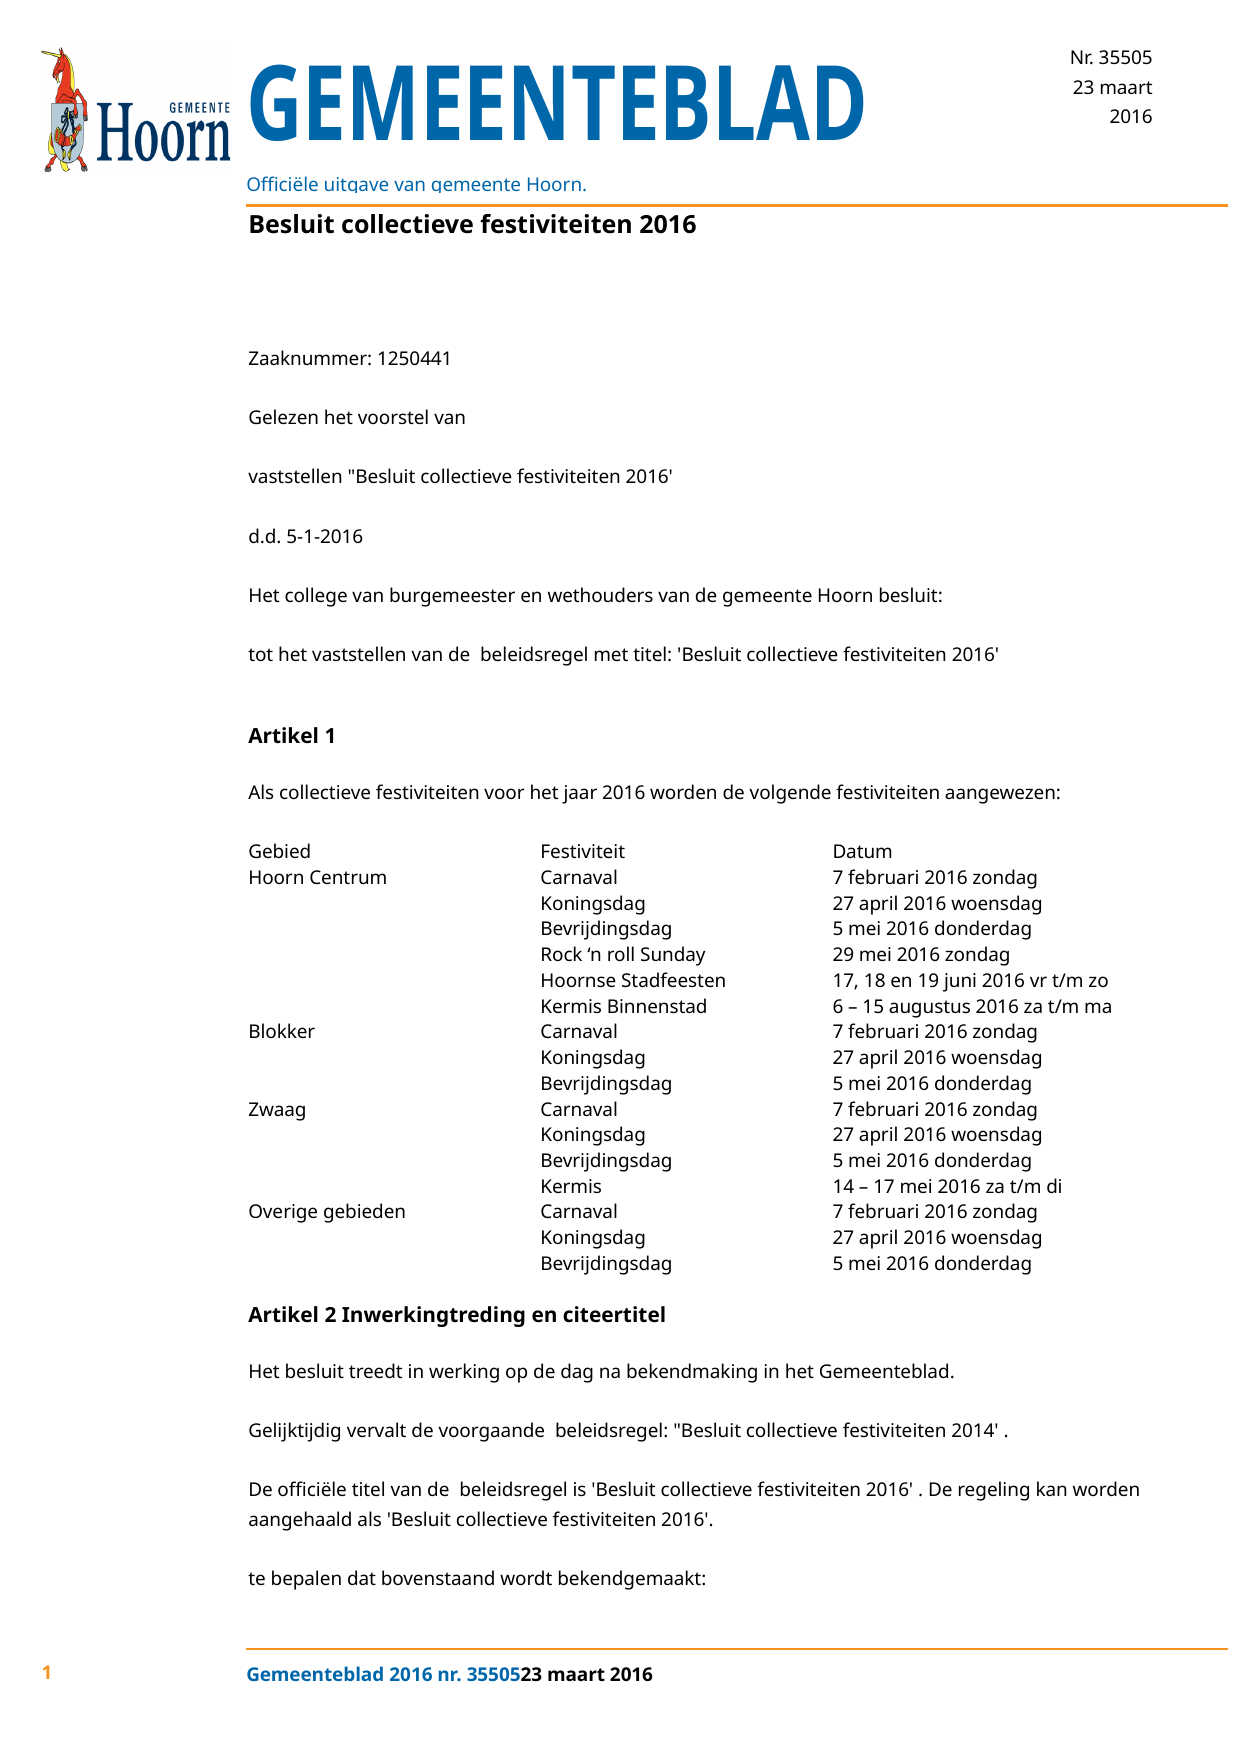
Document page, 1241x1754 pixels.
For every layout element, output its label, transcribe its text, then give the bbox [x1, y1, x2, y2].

table_cell 5 mei 2016 donderdag [832, 1147, 1152, 1173]
table_cell Hoornse Stadfeesten [540, 967, 832, 993]
table_cell 6 – 15 augustus 2016 za t/m ma [832, 993, 1152, 1018]
table_cell [248, 993, 540, 1018]
table_cell [248, 1250, 540, 1276]
picture [41, 47, 231, 172]
table_cell Carnaval [540, 1019, 832, 1044]
table_cell 27 april 2016 woensdag [832, 890, 1152, 916]
table_cell [248, 941, 540, 967]
text Gelijktijdig vervalt de voorgaande beleidsregel: "Besluit collectieve festiviteiten 2014' . [248, 1417, 1152, 1443]
table_cell [248, 1224, 540, 1250]
text te bepalen dat bovenstaand wordt bekendgemaakt: [248, 1565, 1152, 1591]
table_cell 14 – 17 mei 2016 za t/m di [832, 1173, 1152, 1199]
text d.d. 5-1-2016 [248, 523, 1152, 548]
table_cell Bevrijdingsdag [540, 1250, 832, 1276]
table_cell Carnaval [540, 864, 832, 890]
table_cell [248, 1044, 540, 1070]
table_cell 7 februari 2016 zondag [832, 1199, 1152, 1224]
table_cell 17, 18 en 19 juni 2016 vr t/m zo [832, 967, 1152, 993]
table_cell Hoorn Centrum [248, 864, 540, 890]
table_cell 27 april 2016 woensdag [832, 1224, 1152, 1250]
table_cell Overige gebieden [248, 1199, 540, 1224]
table_cell [248, 1121, 540, 1147]
table_cell Blokker [248, 1019, 540, 1044]
table_cell 7 februari 2016 zondag [832, 1096, 1152, 1121]
table_cell [248, 967, 540, 993]
table_header Datum [832, 839, 1152, 864]
text Het college van burgemeester en wethouders van de gemeente Hoorn besluit: [248, 582, 1152, 608]
table_cell [248, 1173, 540, 1199]
text Artikel 2 Inwerkingtreding en citeertitel [248, 1300, 1152, 1328]
table_cell 27 april 2016 woensdag [832, 1121, 1152, 1147]
text De officiële titel van de beleidsregel is 'Besluit collectieve festiviteiten 2016' . De regeling kan worden aangehaald als 'Besluit collectieve festiviteiten 2016'. [248, 1476, 1152, 1532]
table_cell [248, 1147, 540, 1173]
text Zaaknummer: 1250441 [248, 345, 1152, 371]
table_cell 29 mei 2016 zondag [832, 941, 1152, 967]
table_cell 27 april 2016 woensdag [832, 1044, 1152, 1070]
table_cell Zwaag [248, 1096, 540, 1121]
table_cell Bevrijdingsdag [540, 1070, 832, 1096]
table_cell 7 februari 2016 zondag [832, 1019, 1152, 1044]
text Artikel 1 [248, 721, 1152, 749]
table_header Gebied [248, 839, 540, 864]
table_cell 5 mei 2016 donderdag [832, 1250, 1152, 1276]
table_cell 5 mei 2016 donderdag [832, 916, 1152, 941]
table_cell 5 mei 2016 donderdag [832, 1070, 1152, 1096]
table_cell Rock ‘n roll Sunday [540, 941, 832, 967]
text Besluit collectieve festiviteiten 2016 [248, 207, 1152, 241]
table_cell [248, 890, 540, 916]
table_cell [248, 1070, 540, 1096]
table_cell Kermis Binnenstad [540, 993, 832, 1018]
table_header Festiviteit [540, 839, 832, 864]
table_cell Koningsdag [540, 1121, 832, 1147]
text vaststellen "Besluit collectieve festiviteiten 2016' [248, 464, 1152, 489]
table_cell 7 februari 2016 zondag [832, 864, 1152, 890]
table_cell Bevrijdingsdag [540, 916, 832, 941]
table_cell Koningsdag [540, 1224, 832, 1250]
table_cell Koningsdag [540, 1044, 832, 1070]
table_cell Bevrijdingsdag [540, 1147, 832, 1173]
table_cell Carnaval [540, 1199, 832, 1224]
text Het besluit treedt in werking op de dag na bekendmaking in het Gemeenteblad. [248, 1358, 1152, 1384]
table_cell Carnaval [540, 1096, 832, 1121]
text Als collectieve festiviteiten voor het jaar 2016 worden de volgende festiviteiten aangewezen: [248, 779, 1152, 805]
table_cell [248, 916, 540, 941]
table_cell Kermis [540, 1173, 832, 1199]
text tot het vaststellen van de beleidsregel met titel: 'Besluit collectieve festiviteiten 2016' [248, 641, 1152, 667]
table_cell Koningsdag [540, 890, 832, 916]
text Gelezen het voorstel van [248, 404, 1152, 430]
